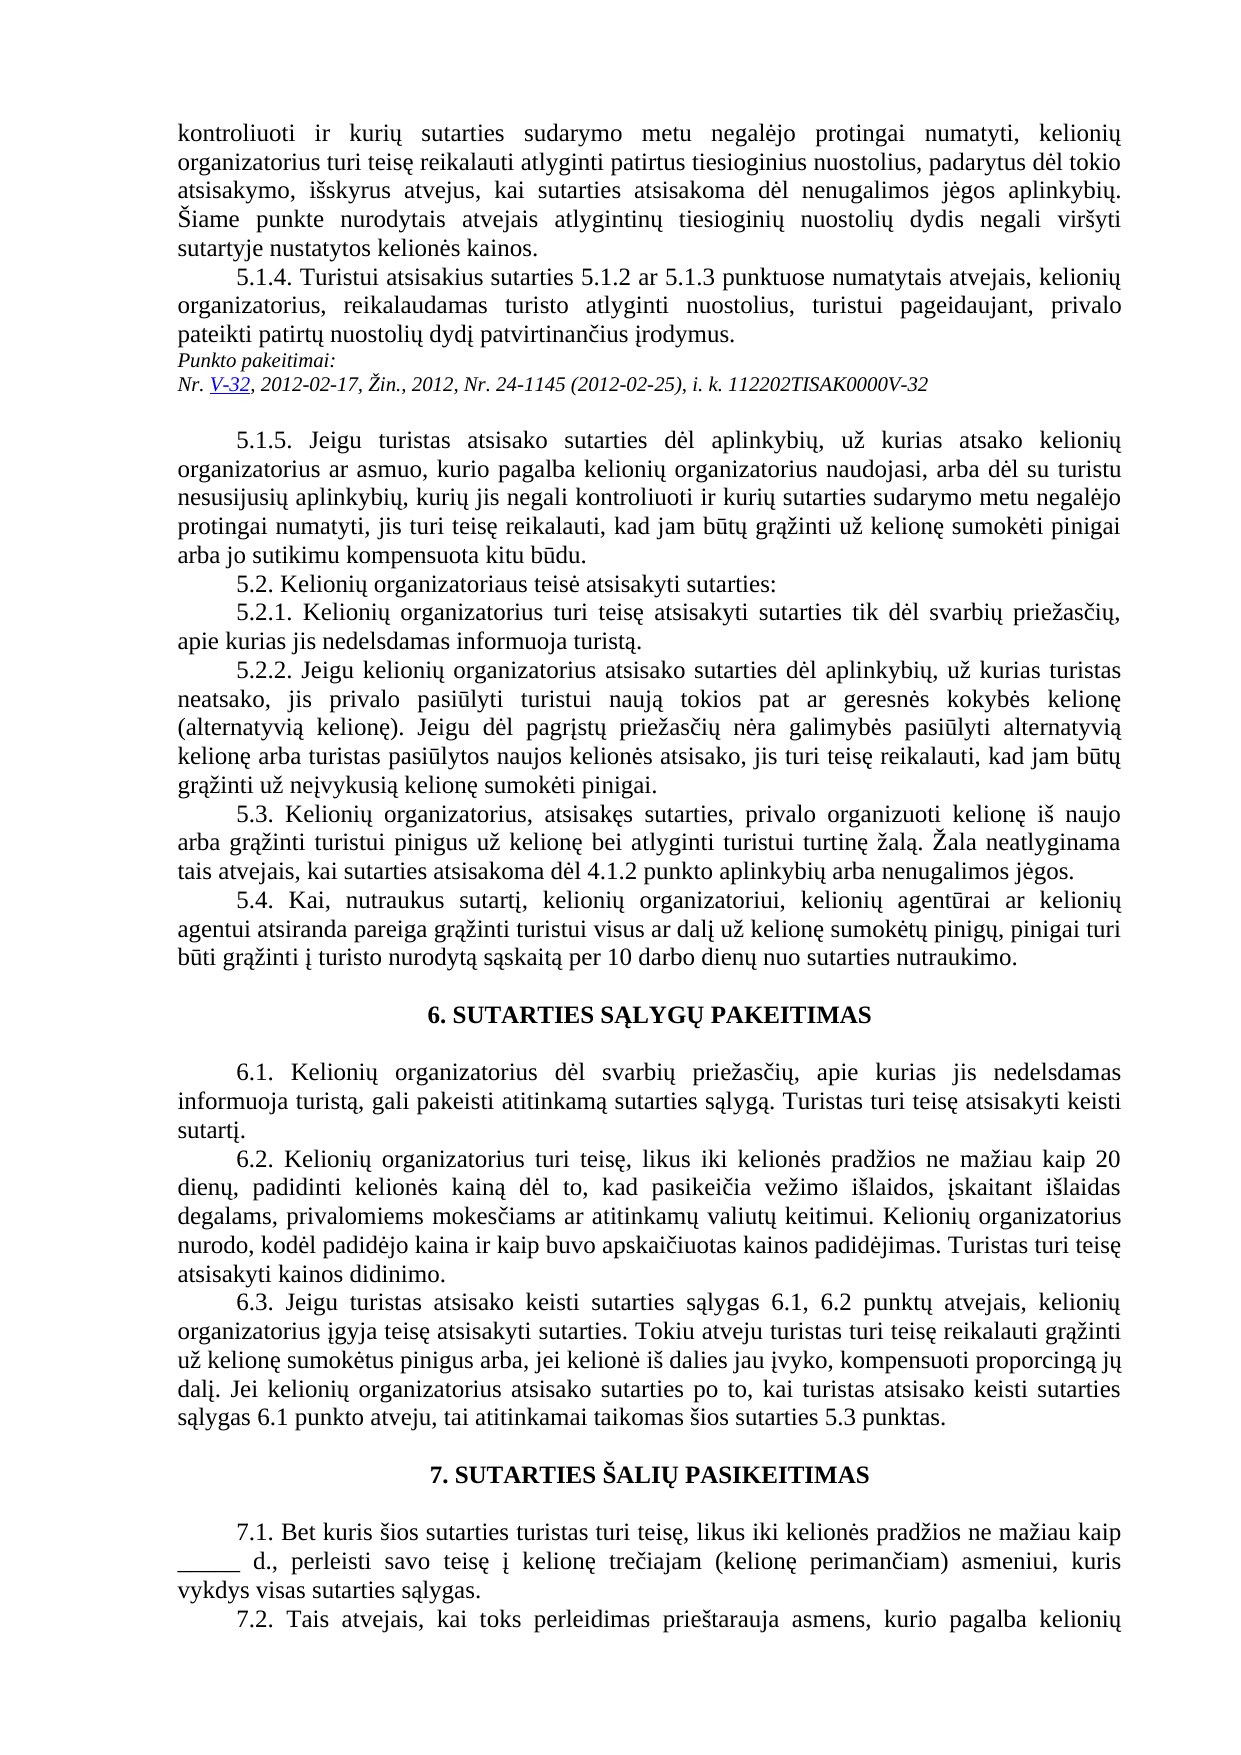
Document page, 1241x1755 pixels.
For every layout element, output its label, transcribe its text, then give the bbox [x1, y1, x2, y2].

text 6.2. Kelionių organizatorius turi teisę, likus iki kelionės pradžios ne mažiau kaip 20 dienų, padidinti kelionės kainą dėl to, kad pasikeičia vežimo išlaidos, įskaitant išlaidas degalams, privalomiems mokesčiams ar atitinkamų valiutų keitimui. Kelionių organizatorius nurodo, kodėl padidėjo kaina ir kaip buvo apskaičiuotas kainos padidėjimas. Turistas turi teisę atsisakyti kainos didinimo. [177, 1144, 1122, 1287]
text kontroliuoti ir kurių sutarties sudarymo metu negalėjo protingai numatyti, kelionių organizatorius turi teisę reikalauti atlyginti patirtus tiesioginius nuostolius, padarytus dėl tokio atsisakymo, išskyrus atvejus, kai sutarties atsisakoma dėl nenugalimos jėgos aplinkybių. Šiame punkte nurodytais atvejais atlygintinų tiesioginių nuostolių dydis negali viršyti sutartyje nustatytos kelionės kainos. [177, 118, 1122, 262]
text 6. SUTARTIES SĄLYGŲ PAKEITIMAS [177, 1000, 1122, 1029]
text 7. SUTARTIES ŠALIŲ PASIKEITIMAS [177, 1460, 1122, 1489]
text Nr. V-32, 2012-02-17, Žin., 2012, Nr. 24-1145 (2012-02-25), i. k. 112202TISAK0000V-32 [177, 372, 1122, 396]
text 5.3. Kelionių organizatorius, atsisakęs sutarties, privalo organizuoti kelionę iš naujo arba grąžinti turistui pinigus už kelionę bei atlyginti turistui turtinę žalą. Žala neatlyginama tais atvejais, kai sutarties atsisakoma dėl 4.1.2 punkto aplinkybių arba nenugalimos jėgos. [177, 799, 1122, 885]
text 6.3. Jeigu turistas atsisako keisti sutarties sąlygas 6.1, 6.2 punktų atvejais, kelionių organizatorius įgyja teisę atsisakyti sutarties. Tokiu atveju turistas turi teisę reikalauti grąžinti už kelionę sumokėtus pinigus arba, jei kelionė iš dalies jau įvyko, kompensuoti proporcingą jų dalį. Jei kelionių organizatorius atsisako sutarties po to, kai turistas atsisako keisti sutarties sąlygas 6.1 punkto atveju, tai atitinkamai taikomas šios sutarties 5.3 punktas. [177, 1287, 1122, 1431]
text 5.1.5. Jeigu turistas atsisako sutarties dėl aplinkybių, už kurias atsako kelionių organizatorius ar asmuo, kurio pagalba kelionių organizatorius naudojasi, arba dėl su turistu nesusijusių aplinkybių, kurių jis negali kontroliuoti ir kurių sutarties sudarymo metu negalėjo protingai numatyti, jis turi teisę reikalauti, kad jam būtų grąžinti už kelionę sumokėti pinigai arba jo sutikimu kompensuota kitu būdu. [177, 425, 1122, 569]
text 5.2. Kelionių organizatoriaus teisė atsisakyti sutarties: [177, 569, 1122, 597]
text 7.2. Tais atvejais, kai toks perleidimas prieštarauja asmens, kurio pagalba kelionių [177, 1604, 1122, 1632]
text 6.1. Kelionių organizatorius dėl svarbių priežasčių, apie kurias jis nedelsdamas informuoja turistą, gali pakeisti atitinkamą sutarties sąlygą. Turistas turi teisę atsisakyti keisti sutartį. [177, 1057, 1122, 1144]
text 5.2.2. Jeigu kelionių organizatorius atsisako sutarties dėl aplinkybių, už kurias turistas neatsako, jis privalo pasiūlyti turistui naują tokios pat ar geresnės kokybės kelionę (alternatyvią kelionę). Jeigu dėl pagrįstų priežasčių nėra galimybės pasiūlyti alternatyvią kelionę arba turistas pasiūlytos naujos kelionės atsisako, jis turi teisę reikalauti, kad jam būtų grąžinti už neįvykusią kelionę sumokėti pinigai. [177, 655, 1122, 799]
text Punkto pakeitimai: [177, 348, 1122, 372]
text 5.1.4. Turistui atsisakius sutarties 5.1.2 ar 5.1.3 punktuose numatytais atvejais, kelionių organizatorius, reikalaudamas turisto atlyginti nuostolius, turistui pageidaujant, privalo pateikti patirtų nuostolių dydį patvirtinančius įrodymus. [177, 262, 1122, 348]
text 5.2.1. Kelionių organizatorius turi teisę atsisakyti sutarties tik dėl svarbių priežasčių, apie kurias jis nedelsdamas informuoja turistą. [177, 597, 1122, 655]
text 7.1. Bet kuris šios sutarties turistas turi teisę, likus iki kelionės pradžios ne mažiau kaip _____ d., perleisti savo teisę į kelionę trečiajam (kelionę perimančiam) asmeniui, kuris vykdys visas sutarties sąlygas. [177, 1517, 1122, 1604]
text 5.4. Kai, nutraukus sutartį, kelionių organizatoriui, kelionių agentūrai ar kelionių agentui atsiranda pareiga grąžinti turistui visus ar dalį už kelionę sumokėtų pinigų, pinigai turi būti grąžinti į turisto nurodytą sąskaitą per 10 darbo dienų nuo sutarties nutraukimo. [177, 885, 1122, 971]
